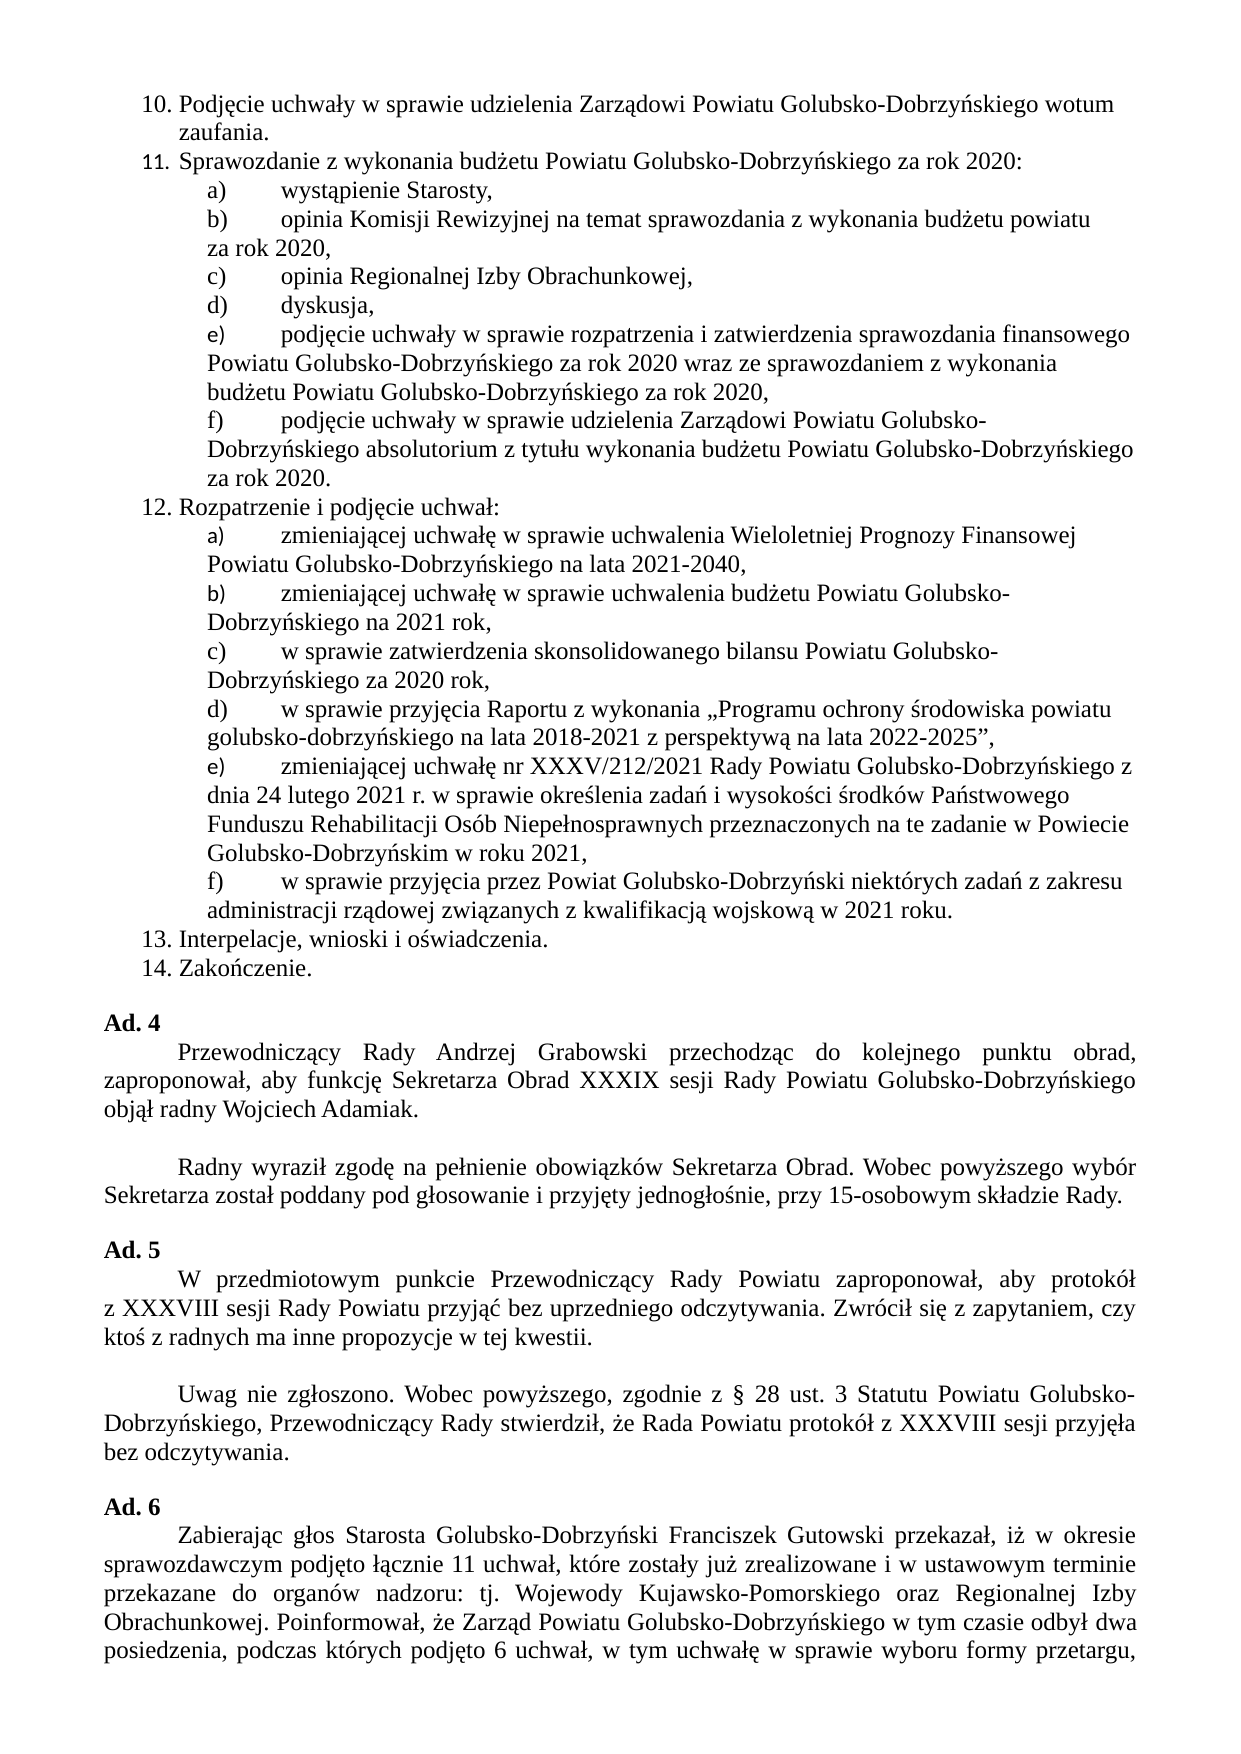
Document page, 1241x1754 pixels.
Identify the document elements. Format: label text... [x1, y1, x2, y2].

text Radny wyraził zgodę na pełnienie obowiązków Sekretarza Obrad. Wobec powyższego wybór Sekretarza został poddany pod głosowanie i przyjęty jednogłośnie, przy 15-osobowym składzie Rady. [103, 1152, 1137, 1209]
list dyskusja, [207, 290, 1137, 319]
list Zakończenie. [141, 953, 1137, 981]
text Przewodniczący Rady Andrzej Grabowski przechodząc do kolejnego punktu obrad, zaproponował, aby funkcję Sekretarza Obrad XXXIX sesji Rady Powiatu Golubsko-Dobrzyńskiego objął radny Wojciech Adamiak. [103, 1037, 1137, 1123]
list Interpelacje, wnioski i oświadczenia. [141, 924, 1137, 953]
list zmieniającej uchwałę w sprawie uchwalenia Wieloletniej Prognozy Finansowej Powiatu Golubsko-Dobrzyńskiego na lata 2021-2040, [207, 521, 1137, 578]
list Rozpatrzenie i podjęcie uchwał: [141, 492, 1137, 521]
list Sprawozdanie z wykonania budżetu Powiatu Golubsko-Dobrzyńskiego za rok 2020: [141, 146, 1137, 175]
list w sprawie przyjęcia przez Powiat Golubsko-Dobrzyński niektórych zadań z zakresu administracji rządowej związanych z kwalifikacją wojskową w 2021 roku. [207, 866, 1137, 924]
list w sprawie zatwierdzenia skonsolidowanego bilansu Powiatu Golubsko-Dobrzyńskiego za 2020 rok, [207, 636, 1137, 694]
text Ad. 6 [103, 1492, 1137, 1521]
text W przedmiotowym punkcie Przewodniczący Rady Powiatu zaproponował, aby protokół z XXXVIII sesji Rady Powiatu przyjąć bez uprzedniego odczytywania. Zwrócił się z zapytaniem, czy ktoś z radnych ma inne propozycje w tej kwestii. [103, 1264, 1137, 1350]
list Podjęcie uchwały w sprawie udzielenia Zarządowi Powiatu Golubsko-Dobrzyńskiego wotum zaufania. [141, 89, 1137, 146]
text Ad. 5 [103, 1235, 1137, 1264]
list opinia Komisji Rewizyjnej na temat sprawozdania z wykonania budżetu powiatu za rok 2020, [207, 204, 1137, 261]
list zmieniającej uchwałę w sprawie uchwalenia budżetu Powiatu Golubsko-Dobrzyńskiego na 2021 rok, [207, 578, 1137, 636]
list wystąpienie Starosty, [207, 175, 1137, 204]
list podjęcie uchwały w sprawie udzielenia Zarządowi Powiatu Golubsko-Dobrzyńskiego absolutorium z tytułu wykonania budżetu Powiatu Golubsko-Dobrzyńskiego za rok 2020. [207, 406, 1137, 492]
list zmieniającej uchwałę nr XXXV/212/2021 Rady Powiatu Golubsko-Dobrzyńskiego z dnia 24 lutego 2021 r. w sprawie określenia zadań i wysokości środków Państwowego Funduszu Rehabilitacji Osób Niepełnosprawnych przeznaczonych na te zadanie w Powiecie Golubsko-Dobrzyńskim w roku 2021, [207, 751, 1137, 866]
list w sprawie przyjęcia Raportu z wykonania „Programu ochrony środowiska powiatu golubsko-dobrzyńskiego na lata 2018-2021 z perspektywą na lata 2022-2025”, [207, 694, 1137, 751]
text Ad. 4 [103, 1008, 1137, 1037]
text Zabierając głos Starosta Golubsko-Dobrzyński Franciszek Gutowski przekazał, iż w okresie sprawozdawczym podjęto łącznie 11 uchwał, które zostały już zrealizowane i w ustawowym terminie przekazane do organów nadzoru: tj. Wojewody Kujawsko-Pomorskiego oraz Regionalnej Izby Obrachunkowej. Poinformował, że Zarząd Powiatu Golubsko-Dobrzyńskiego w tym czasie odbył dwa posiedzenia, podczas których podjęto 6 uchwał, w tym uchwałę w sprawie wyboru formy przetargu, [103, 1521, 1137, 1664]
text Uwag nie zgłoszono. Wobec powyższego, zgodnie z § 28 ust. 3 Statutu Powiatu Golubsko-Dobrzyńskiego, Przewodniczący Rady stwierdził, że Rada Powiatu protokół z XXXVIII sesji przyjęła bez odczytywania. [103, 1379, 1137, 1465]
list opinia Regionalnej Izby Obrachunkowej, [207, 261, 1137, 290]
list podjęcie uchwały w sprawie rozpatrzenia i zatwierdzenia sprawozdania finansowego Powiatu Golubsko-Dobrzyńskiego za rok 2020 wraz ze sprawozdaniem z wykonania budżetu Powiatu Golubsko-Dobrzyńskiego za rok 2020, [207, 319, 1137, 406]
